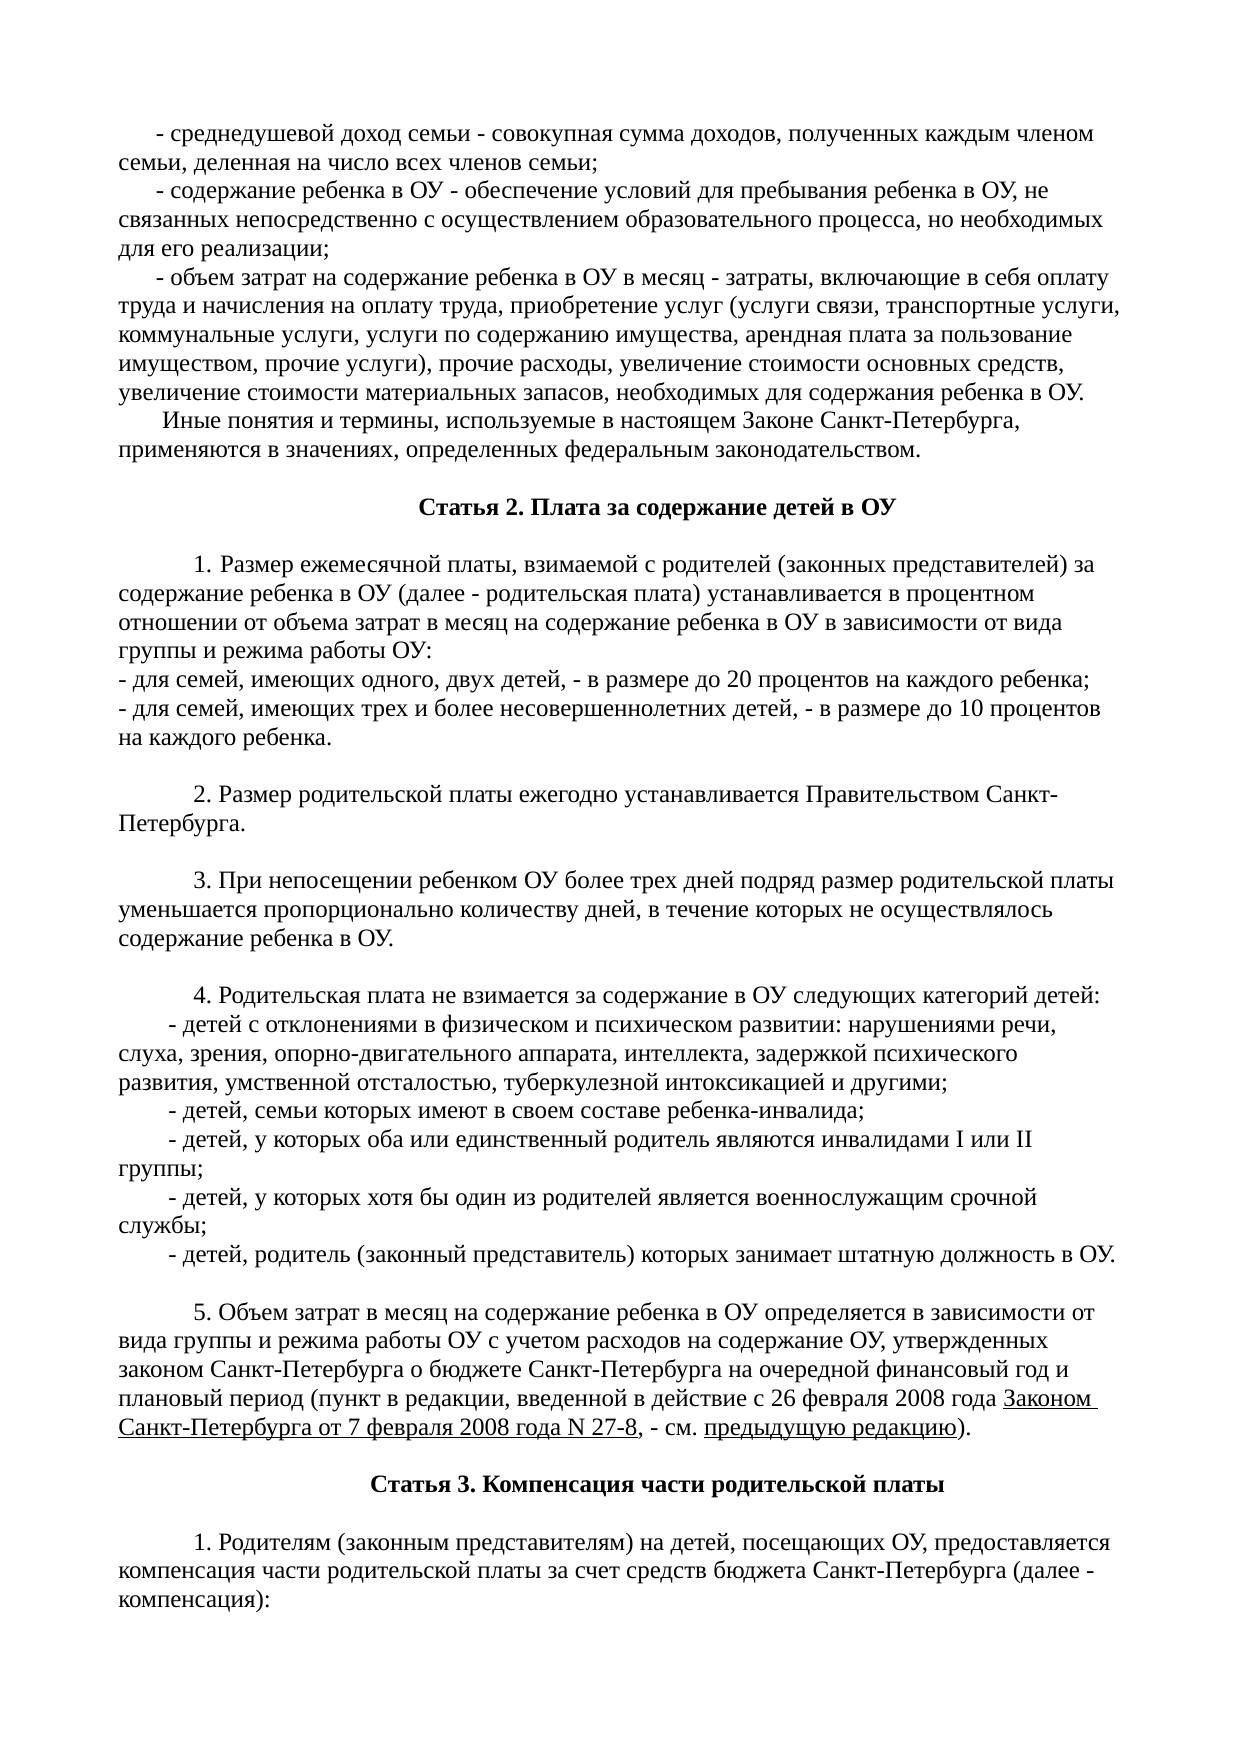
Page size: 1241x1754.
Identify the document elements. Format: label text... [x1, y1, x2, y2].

text 1. Родителям (законным представителям) на детей, посещающих ОУ, предоставляется компенсация части родительской платы за счет средств бюджета Санкт-Петербурга (далее - компенсация): [118, 1527, 1122, 1613]
text 4. Родительская плата не взимается за содержание в ОУ следующих категорий детей: - детей с отклонениями в физическом и психическом развитии: нарушениями речи, слуха, зрения, опорно-двигательного аппарата, интеллекта, задержкой психического развития, умственной отсталостью, туберкулезной интоксикацией и другими; - детей, семьи которых имеют в своем составе ребенка-инвалида; - детей, у которых оба или единственный родитель являются инвалидами I или II группы; - детей, у которых хотя бы один из родителей является военнослужащим срочной службы; - детей, родитель (законный представитель) которых занимает штатную должность в ОУ. [118, 981, 1122, 1297]
text - среднедушевой доход семьи - совокупная сумма доходов, полученных каждым членом семьи, деленная на число всех членов семьи; - содержание ребенка в ОУ - обеспечение условий для пребывания ребенка в ОУ, не связанных непосредственно с осуществлением образовательного процесса, но необходимых для его реализации; - объем затрат на содержание ребенка в ОУ в месяц - затраты, включающие в себя оплату труда и начисления на оплату труда, приобретение услуг (услуги связи, транспортные услуги, коммунальные услуги, услуги по содержанию имущества, арендная плата за пользование имуществом, прочие услуги), прочие расходы, увеличение стоимости основных средств, увеличение стоимости материальных запасов, необходимых для содержания ребенка в ОУ. Иные понятия и термины, используемые в настоящем Законе Санкт-Петербурга, применяются в значениях, определенных федеральным законодательством. [118, 118, 1122, 492]
text 5. Объем затрат в месяц на содержание ребенка в ОУ определяется в зависимости от вида группы и режима работы ОУ с учетом расходов на содержание ОУ, утвержденных законом Санкт-Петербурга о бюджете Санкт-Петербурга на очередной финансовый год и плановый период (пункт в редакции, введенной в действие с 26 февраля 2008 года Законом Санкт-Петербурга от 7 февраля 2008 года N 27-8, - см. предыдущую редакцию). [118, 1297, 1122, 1441]
subtitle Статья 2. Плата за содержание детей в ОУ [118, 492, 1122, 521]
subtitle Статья 3. Компенсация части родительской платы [118, 1469, 1122, 1498]
list Размер ежемесячной платы, взимаемой с родителей (законных представителей) за содержание ребенка в ОУ (далее - родительская плата) устанавливается в процентном отношении от объема затрат в месяц на содержание ребенка в ОУ в зависимости от вида группы и режима работы ОУ: - для семей, имеющих одного, двух детей, - в размере до 20 процентов на каждого ребенка; - для семей, имеющих трех и более несовершеннолетних детей, - в размере до 10 процентов на каждого ребенка. [118, 549, 1122, 751]
text 2. Размер родительской платы ежегодно устанавливается Правительством Санкт-Петербурга. [118, 779, 1122, 837]
text 3. При непосещении ребенком ОУ более трех дней подряд размер родительской платы уменьшается пропорционально количеству дней, в течение которых не осуществлялось содержание ребенка в ОУ. [118, 866, 1122, 981]
